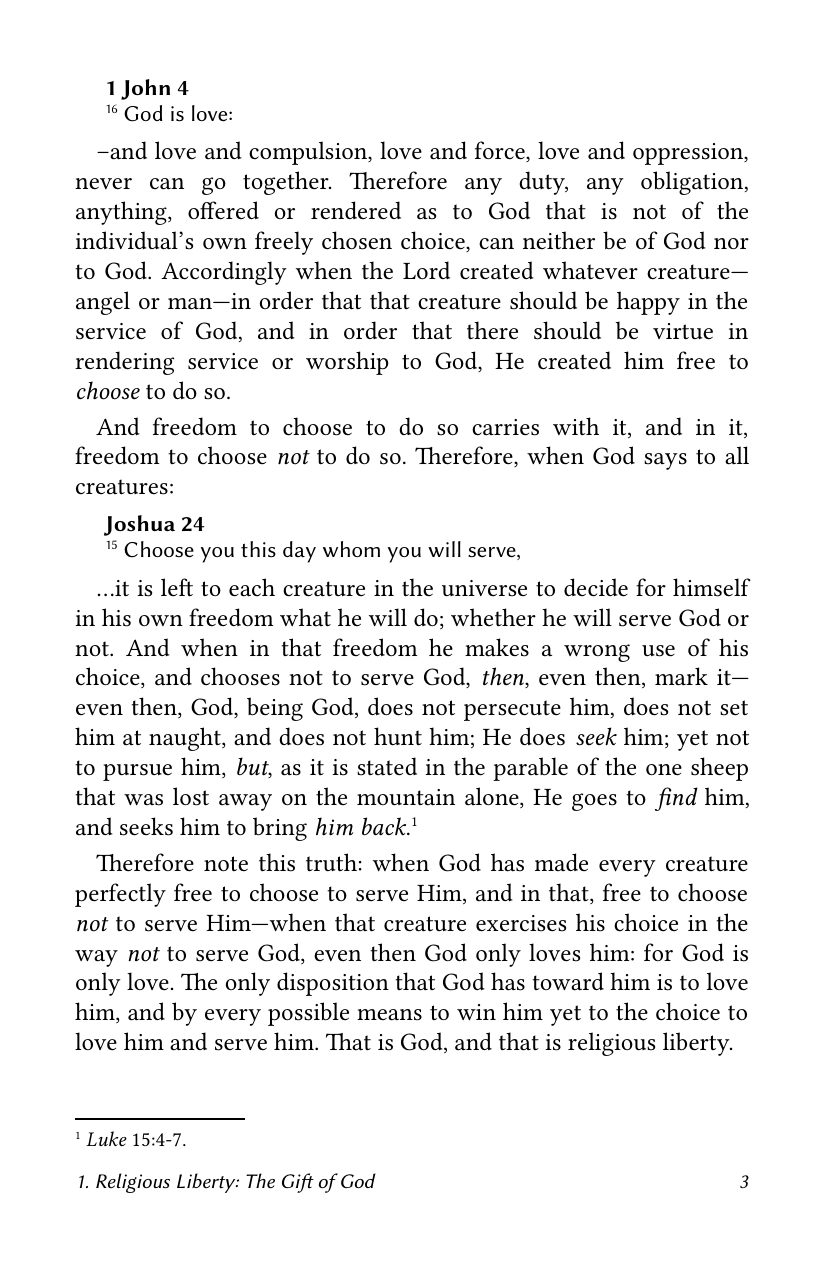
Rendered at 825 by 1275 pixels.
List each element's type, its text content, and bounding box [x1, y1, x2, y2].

text –and love and compulsion, love and force, love and oppression, never can go together. Therefore any duty, any obligation, anything, offered or rendered as to God that is not of the individual’s own freely chosen choice, can neither be of God nor to God. Accordingly when the Lord created whatever creature—angel or man—in order that that creature should be happy in the service of God, and in order that there should be virtue in rendering service or worship to God, He created him free to choose to do so. [75, 137, 750, 405]
text 15 Choose you this day whom you will serve, [105, 537, 720, 563]
text Luke 15:4-7. [75, 1128, 750, 1152]
text 16 God is love: [105, 101, 720, 127]
text 1 John 4 [105, 75, 750, 101]
text ...it is left to each creature in the universe to decide for himself in his own freedom what he will do; whether he will serve God or not. And when in that freedom he makes a wrong use of his choice, and chooses not to serve God, then, even then, mark it—even then, God, being God, does not persecute him, does not set him at naught, and does not hunt him; He does seek him; yet not to pursue him, but, as it is stated in the parable of the one sheep that was lost away on the mountain alone, He goes to find him, and seeks him to bring him back. [75, 574, 750, 841]
text Therefore note this truth: when God has made every creature perfectly free to choose to serve Him, and in that, free to choose not to serve Him—when that creature exercises his choice in the way not to serve God, even then God only loves him: for God is only love. The only disposition that God has toward him is to love him, and by every possible means to win him yet to the choice to love him and serve him. That is God, and that is religious liberty. [75, 849, 750, 1057]
text And freedom to choose to do so carries with it, and in it, freedom to choose not to do so. Therefore, when God says to all creatures: [75, 413, 750, 501]
text Joshua 24 [105, 511, 750, 537]
